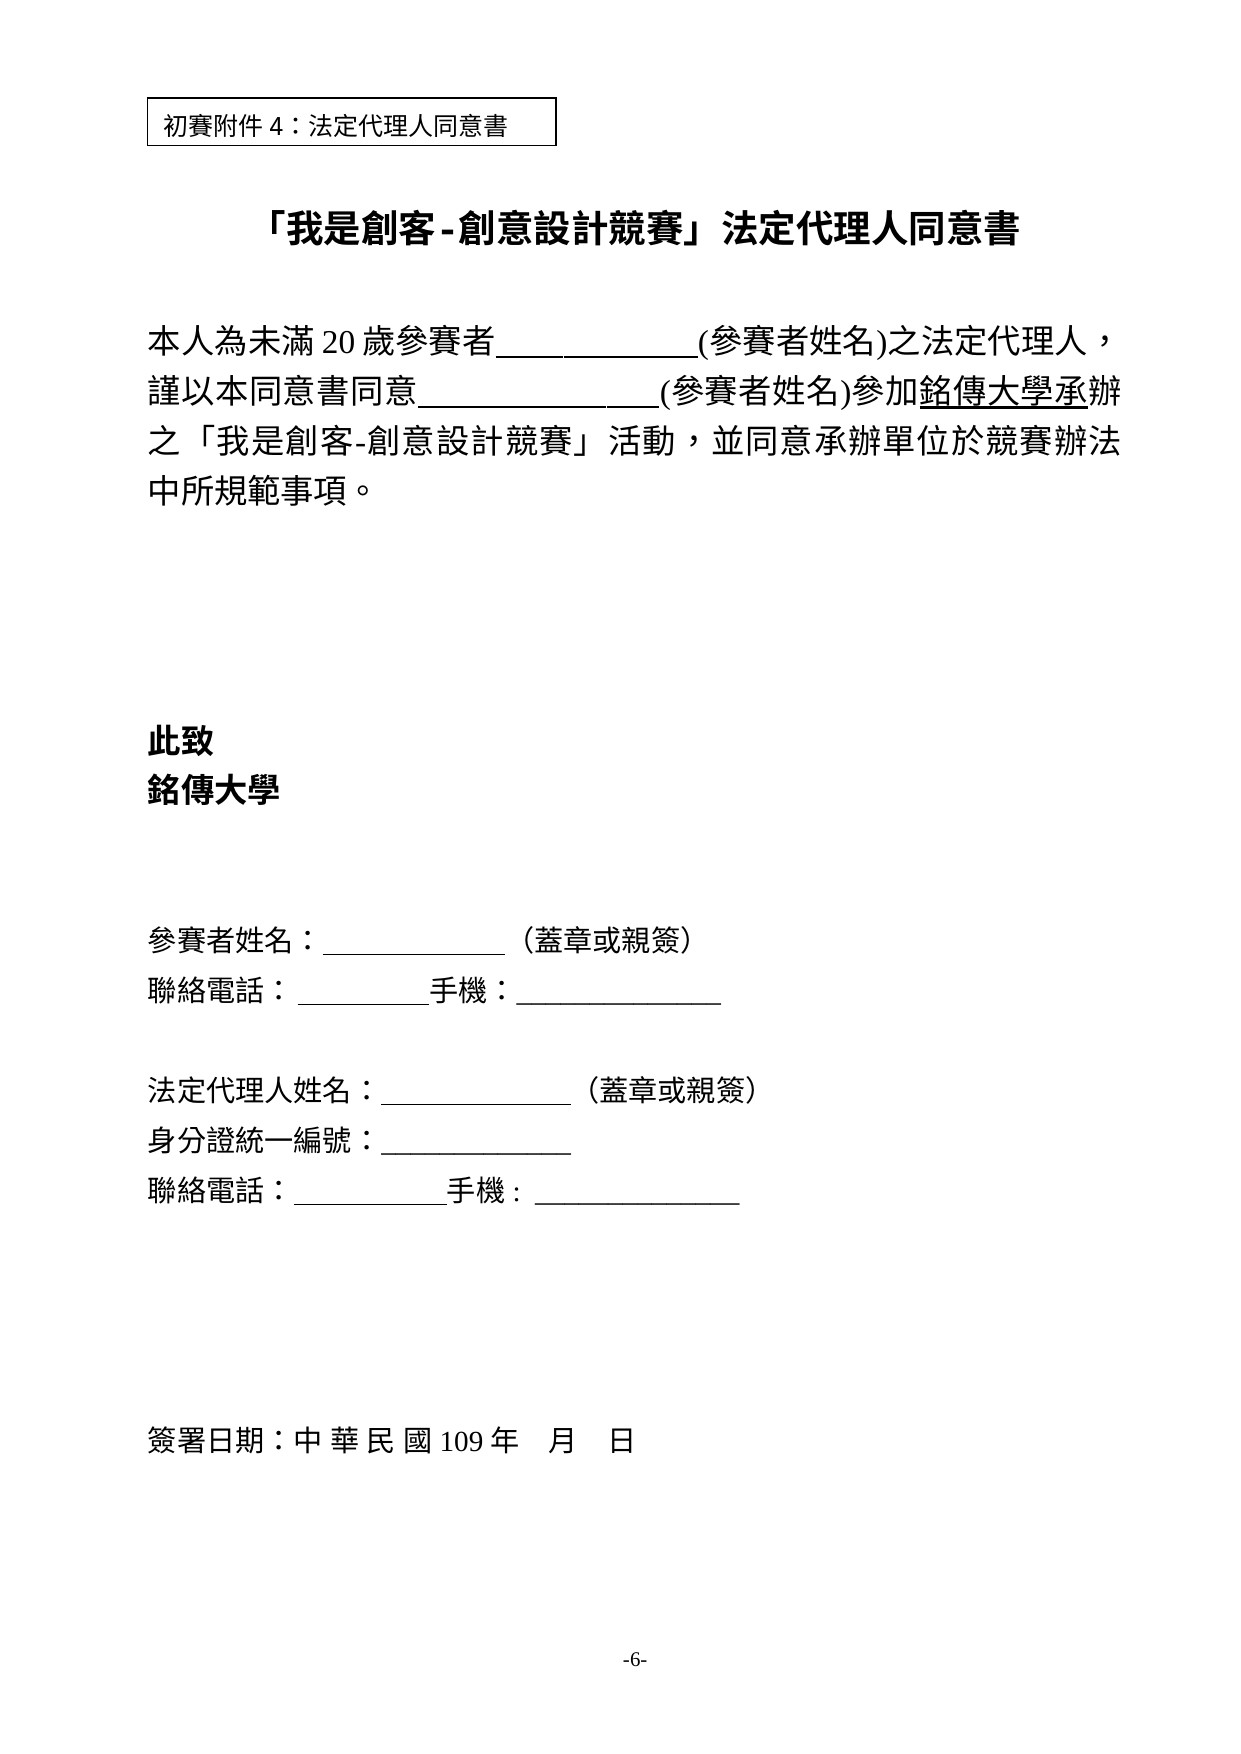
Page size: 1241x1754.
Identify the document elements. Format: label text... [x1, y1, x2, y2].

text 法定代理人姓名： （蓋章或親簽） [148, 1062, 1122, 1112]
text 聯絡電話： 手機：______________ [148, 962, 1122, 1012]
text 簽署日期：中 華 民 國 109 年 月 日 [148, 1412, 1122, 1462]
text 聯絡電話： 手機 : ______________ [148, 1162, 1122, 1212]
text 參賽者姓名： （蓋章或親簽） [148, 912, 1122, 962]
text 此致 [148, 714, 1122, 764]
text 身分證統一編號：_____________ [148, 1112, 1122, 1162]
text 本人為未滿20歲參賽者 (參賽者姓名)之法定代理人，謹以本同意書同意 (參賽者姓名)參加銘傳大學承辦之「我是創客-創意設計競賽」活動，並同意承辦單位於競賽辦法中所規範事項。 [148, 314, 1122, 514]
text 初賽附件4：法定代理人同意書 [163, 106, 540, 137]
subtitle 「我是創客-創意設計競賽」法定代理人同意書 [148, 199, 1122, 253]
text 銘傳大學 [148, 764, 1122, 812]
